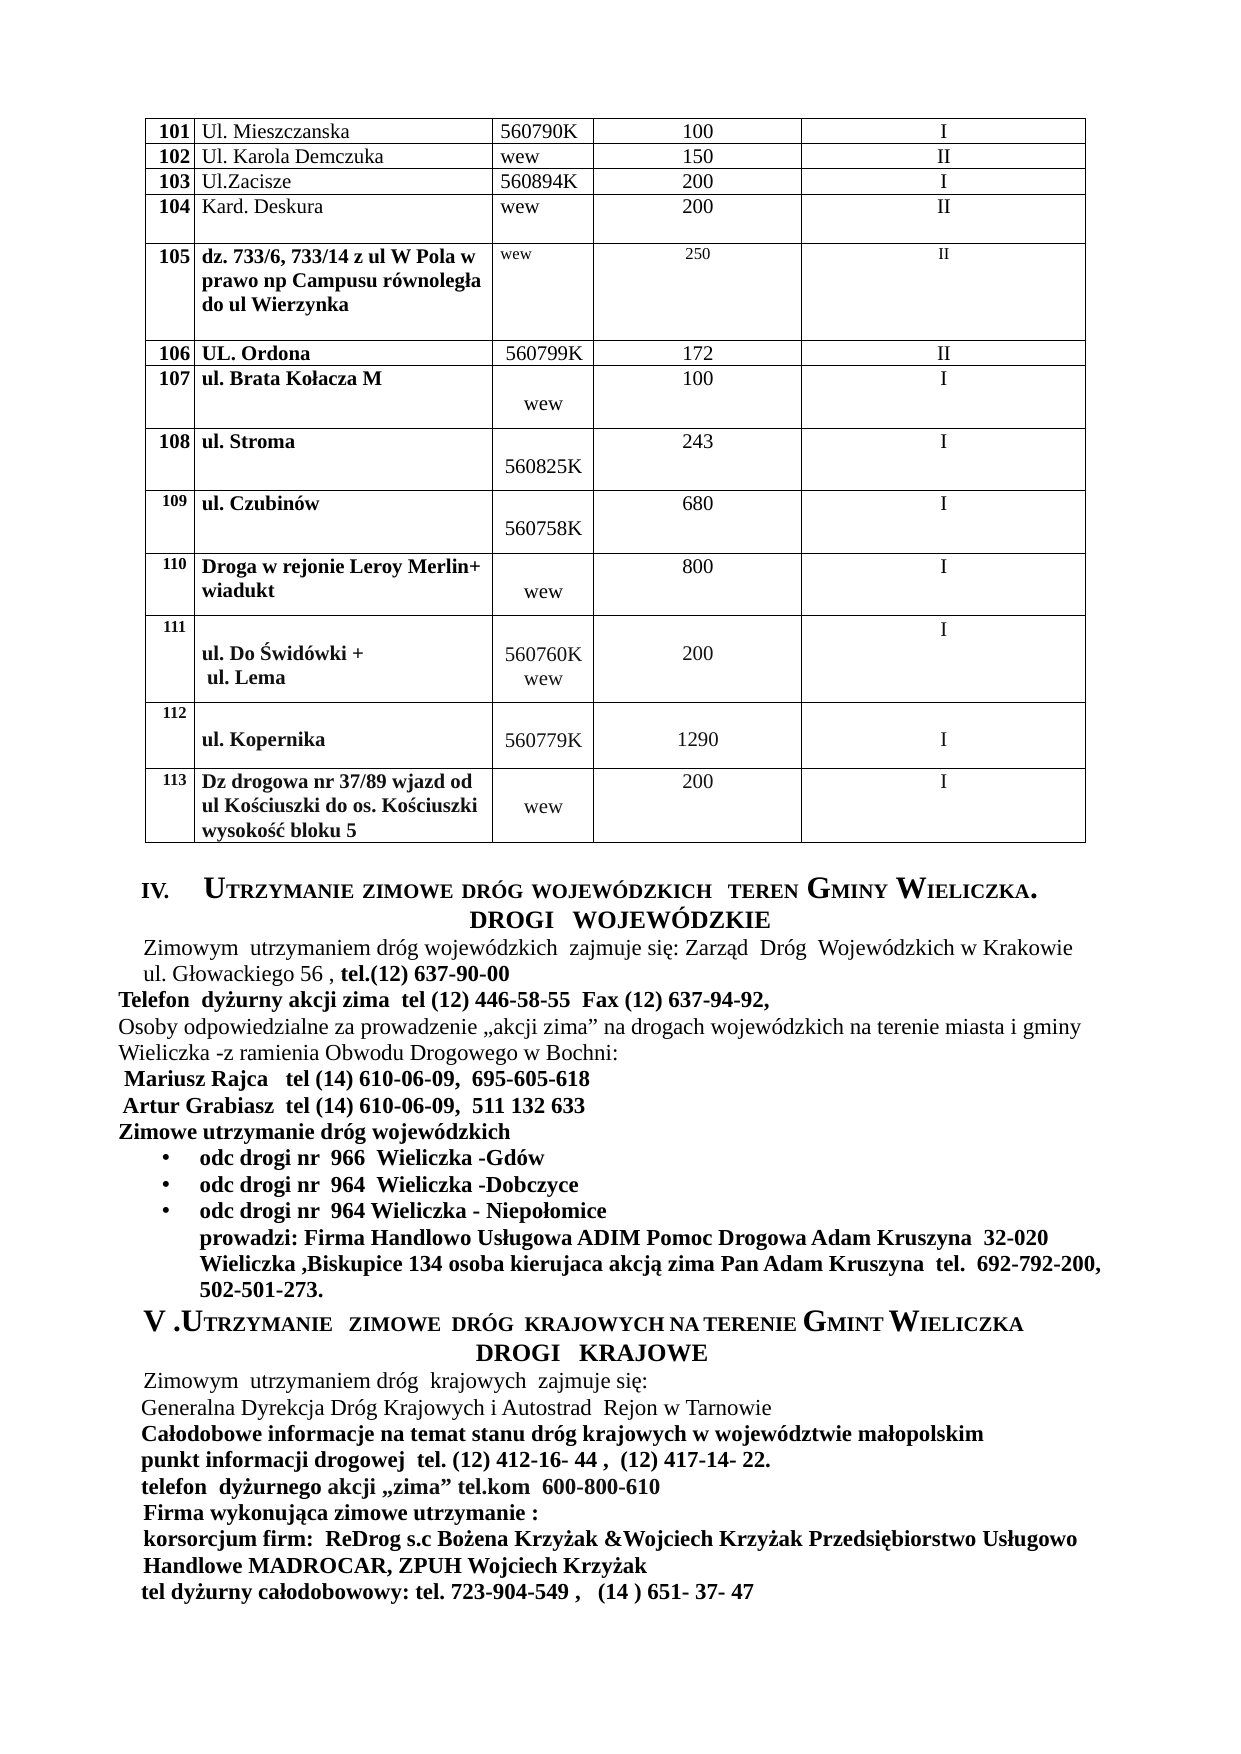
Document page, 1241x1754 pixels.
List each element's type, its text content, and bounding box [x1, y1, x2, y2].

table_cell 113 [146, 769, 194, 842]
text Zimowym utrzymaniem dróg wojewódzkich zajmuje się: Zarząd Dróg Wojewódzkich w Krakowie ul. Głowackiego 56 , tel.(12) 637-90-00 [143, 934, 1122, 986]
list odc drogi nr 964 Wieliczka - Niepołomice [162, 1197, 1122, 1223]
text Generalna Dyrekcja Dróg Krajowych i Autostrad Rejon w Tarnowie [118, 1394, 1122, 1420]
table_cell 560779K [493, 703, 593, 768]
table_cell 104 [146, 195, 194, 243]
text tel dyżurny całodobowowy: tel. 723-904-549 , (14 ) 651- 37- 47 [118, 1578, 1122, 1604]
table_cell I [802, 429, 1085, 490]
table_cell Ul.Zacisze [195, 169, 492, 193]
text punkt informacji drogowej tel. (12) 412-16- 44 , (12) 417-14- 22. [118, 1446, 1122, 1473]
table_cell II [802, 144, 1085, 168]
table_cell ul. Do Świdówki + ul. Lema [195, 616, 492, 702]
table_cell II [802, 244, 1085, 340]
table_cell I [802, 169, 1085, 193]
table_cell 105 [146, 244, 194, 340]
text Mariusz Rajca tel (14) 610-06-09, 695-605-618 [118, 1065, 1122, 1092]
table_cell ul. Stroma [195, 429, 492, 490]
table_cell I [802, 491, 1085, 553]
text korsorcjum firm: ReDrog s.c Bożena Krzyżak &Wojciech Krzyżak Przedsiębiorstwo Usługowo Handlowe MADROCAR, ZPUH Wojciech Krzyżak [143, 1525, 1122, 1578]
table_cell 110 [146, 554, 194, 615]
table_cell 560758K [493, 491, 593, 553]
table_cell ul. Kopernika [195, 703, 492, 768]
table_cell 172 [594, 341, 801, 365]
table_cell 200 [594, 195, 801, 243]
table_cell I [802, 703, 1085, 768]
table_cell Dz drogowa nr 37/89 wjazd od ul Kościuszki do os. Kościuszki wysokość bloku 5 [195, 769, 492, 842]
table_cell wew [493, 366, 593, 428]
table_cell II [802, 195, 1085, 243]
text DROGI KRAJOWE [143, 1338, 1122, 1367]
table_cell 560799K [493, 341, 593, 365]
text Firma wykonująca zimowe utrzymanie : [143, 1499, 1122, 1525]
table_cell I [802, 366, 1085, 428]
table_cell wew [493, 554, 593, 615]
table_cell 101 [146, 119, 194, 143]
table_cell 100 [594, 119, 801, 143]
table_cell Droga w rejonie Leroy Merlin+ wiadukt [195, 554, 492, 615]
table_cell Kard. Deskura [195, 195, 492, 243]
table_cell 200 [594, 769, 801, 842]
text Telefon dyżurny akcji zima tel (12) 446-58-55 Fax (12) 637-94-92, [118, 986, 1122, 1013]
table_cell 150 [594, 144, 801, 168]
table_cell 560790K [493, 119, 593, 143]
table_cell wew [493, 195, 593, 243]
table_cell 106 [146, 341, 194, 365]
table_cell 680 [594, 491, 801, 553]
table_cell ul. Czubinów [195, 491, 492, 553]
table_cell II [802, 341, 1085, 365]
table_cell 100 [594, 366, 801, 428]
table_cell 1290 [594, 703, 801, 768]
list odc drogi nr 966 Wieliczka -Gdów [162, 1144, 1122, 1171]
table_cell 112 [146, 703, 194, 768]
table_cell Ul. Karola Demczuka [195, 144, 492, 168]
list odc drogi nr 964 Wieliczka -Dobczyce [162, 1171, 1122, 1197]
text telefon dyżurnego akcji „zima” tel.kom 600-800-610 [118, 1473, 1122, 1499]
table_cell wew [493, 144, 593, 168]
table_cell dz. 733/6, 733/14 z ul W Pola w prawo np Campusu równoległa do ul Wierzynka [195, 244, 492, 340]
table_cell 107 [146, 366, 194, 428]
table_cell 800 [594, 554, 801, 615]
table_cell wew [493, 769, 593, 842]
text Osoby odpowiedzialne za prowadzenie „akcji zima” na drogach wojewódzkich na terenie miasta i gminy Wieliczka -z ramienia Obwodu Drogowego w Bochni: [118, 1013, 1122, 1065]
text DROGI WOJEWÓDZKIE [413, 905, 1122, 934]
table_cell 111 [146, 616, 194, 702]
table_cell 560894K [493, 169, 593, 193]
text IV. Utrzymanie zimowe dróg wojewódzkich teren Gminy Wieliczka. [118, 869, 1122, 905]
table_cell 560825K [493, 429, 593, 490]
table_cell 200 [594, 169, 801, 193]
table_cell I [802, 769, 1085, 842]
list prowadzi: Firma Handlowo Usługowa ADIM Pomoc Drogowa Adam Kruszyna 32-020 Wieliczka ,Biskupice 134 osoba kierujaca akcją zima Pan Adam Kruszyna tel. 692-792-200, 502-501-273. [162, 1223, 1122, 1303]
table_cell I [802, 616, 1085, 702]
table_cell 250 [594, 244, 801, 340]
table_cell 560760Kwew [493, 616, 593, 702]
text Zimowe utrzymanie dróg wojewódzkich [118, 1118, 1122, 1144]
table_cell ul. Brata Kołacza M [195, 366, 492, 428]
table_cell Ul. Mieszczanska [195, 119, 492, 143]
table_cell I [802, 119, 1085, 143]
table_cell 108 [146, 429, 194, 490]
table_cell I [802, 554, 1085, 615]
table_cell 102 [146, 144, 194, 168]
text Zimowym utrzymaniem dróg krajowych zajmuje się: [118, 1367, 1122, 1394]
table_cell 200 [594, 616, 801, 702]
table_cell 109 [146, 491, 194, 553]
table_cell 103 [146, 169, 194, 193]
table_cell wew [493, 244, 593, 340]
table_cell UL. Ordona [195, 341, 492, 365]
text V .UTRZYMANIE ZIMOWE DRÓG KRAJOWYCH NA TERENIE GMINT WIELICZKA [143, 1303, 1122, 1338]
text Całodobowe informacje na temat stanu dróg krajowych w województwie małopolskim [118, 1420, 1122, 1446]
text Artur Grabiasz tel (14) 610-06-09, 511 132 633 [118, 1092, 1122, 1118]
table_cell 243 [594, 429, 801, 490]
